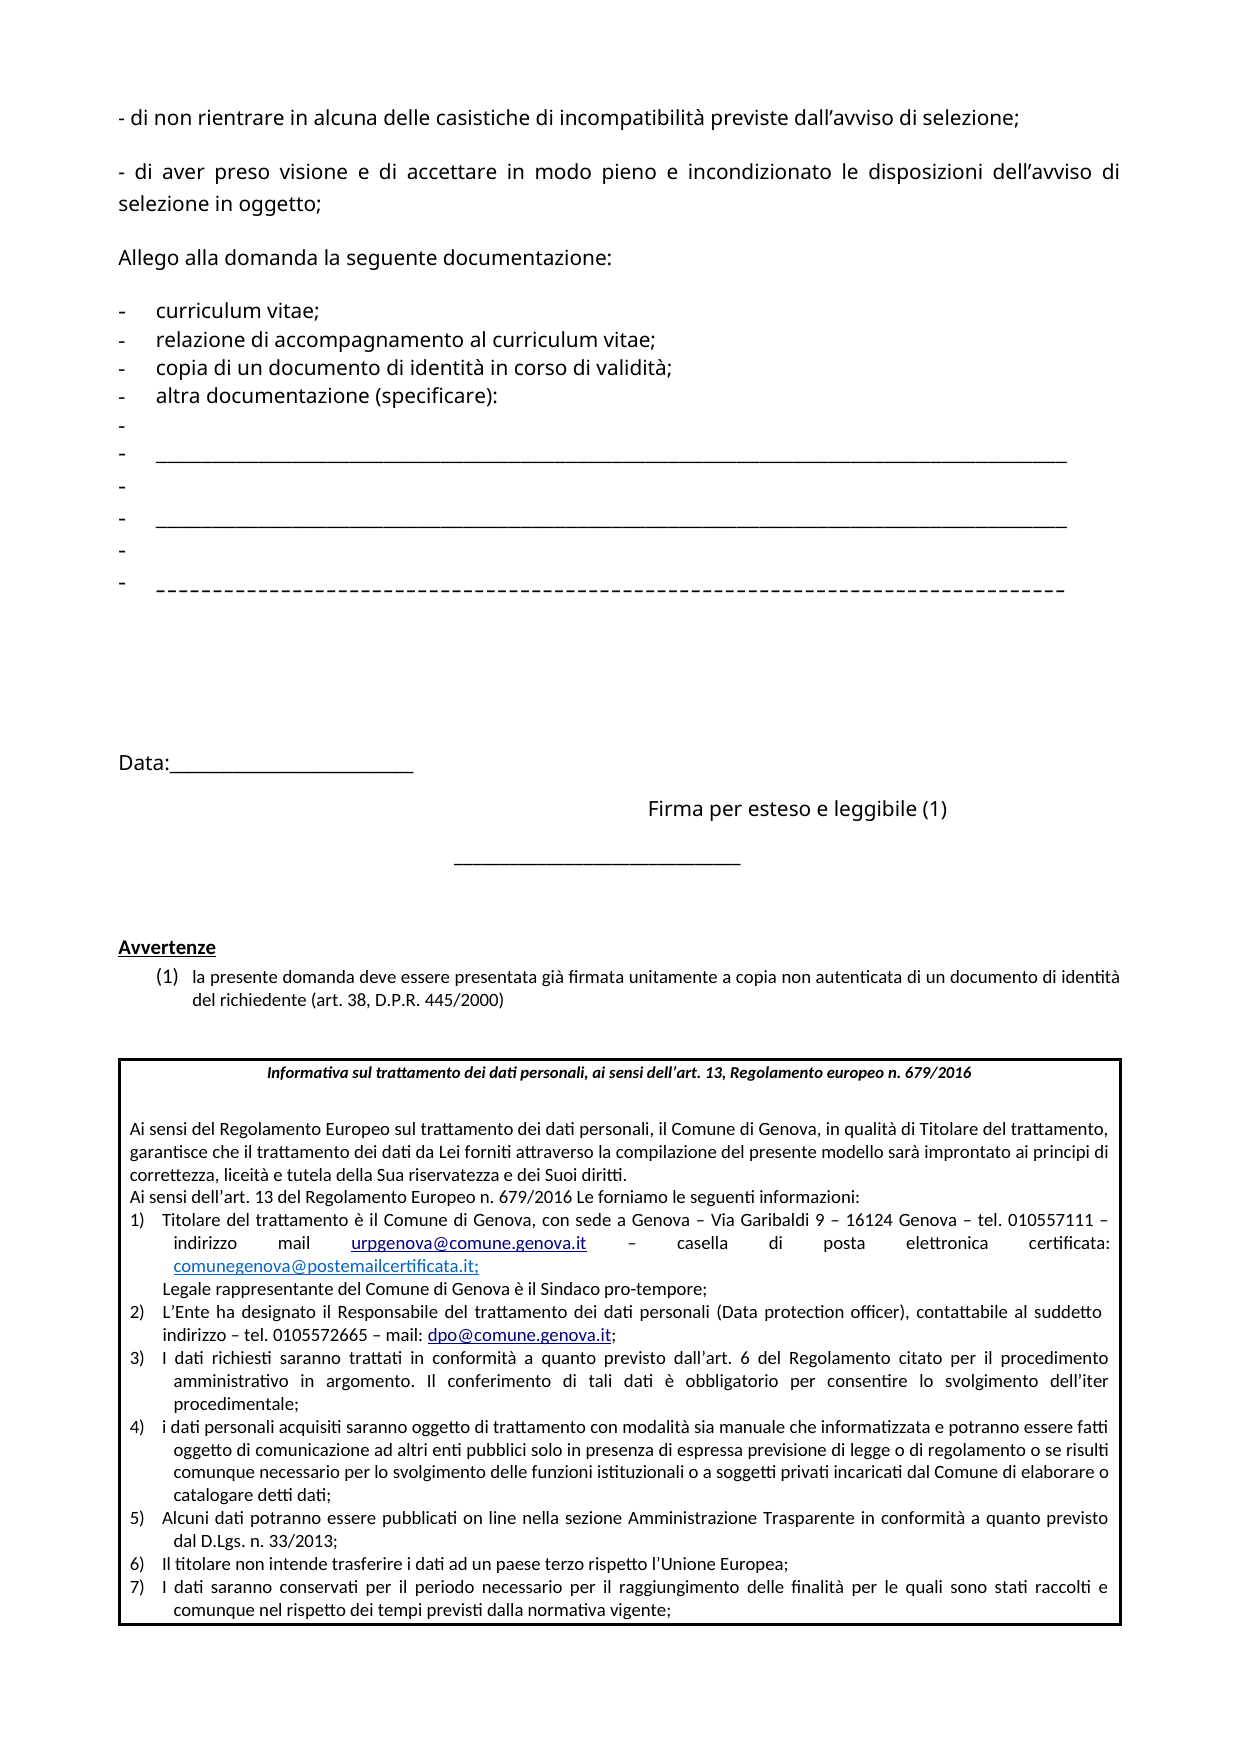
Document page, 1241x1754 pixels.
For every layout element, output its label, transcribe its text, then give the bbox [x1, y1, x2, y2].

text Informativa sul trattamento dei dati personali, ai sensi dell’art. 13, Regolamento europeo n. 679/2016 [121, 1061, 1119, 1083]
text _______________________________ [118, 842, 1122, 867]
text Allego alla domanda la seguente documentazione: [118, 243, 1122, 271]
list copia di un documento di identità in corso di validità; [118, 353, 1122, 382]
list ________________________________________________________________________________ [118, 567, 1122, 595]
text - di non rientrare in alcuna delle casistiche di incompatibilità previste dall’avviso di selezione; [118, 103, 1122, 132]
text Legale rappresentante del Comune di Genova è il Sindaco pro-tempore; [121, 1272, 1119, 1295]
list curriculum vitae; [118, 296, 1122, 325]
list relazione di accompagnamento al curriculum vitae; [118, 325, 1122, 353]
list altra documentazione (specificare): [118, 382, 1122, 410]
text Ai sensi del Regolamento Europeo sul trattamento dei dati personali, il Comune di Genova, in qualità di Titolare del trattamento, garantisce che il trattamento dei dati da Lei forniti attraverso la compilazione del presente modello sarà improntato ai principi di correttezza, liceità e tutela della Sua riservatezza e dei Suoi diritti. [121, 1112, 1119, 1181]
list la presente domanda deve essere presentata già firmata unitamente a copia non autenticata di un documento di identità del richiedente (art. 38, D.P.R. 445/2000) [156, 963, 1122, 1012]
text 7) I dati saranno conservati per il periodo necessario per il raggiungimento delle finalità per le quali sono stati raccolti e comunque nel rispetto dei tempi previsti dalla normativa vigente; [121, 1570, 1119, 1623]
text 4) i dati personali acquisiti saranno oggetto di trattamento con modalità sia manuale che informatizzata e potranno essere fatti oggetto di comunicazione ad altri enti pubblici solo in presenza di espressa previsione di legge o di regolamento o se risulti comunque necessario per lo svolgimento delle funzioni istituzionali o a soggetti privati incaricati dal Comune di elaborare o catalogare detti dati; [121, 1410, 1119, 1501]
text Data: [118, 751, 1122, 776]
text - di aver preso visione e di accettare in modo pieno e incondizionato le disposizioni dell’avviso di selezione in oggetto; [118, 157, 1122, 218]
list ________________________________________________________________________________ [118, 438, 1122, 467]
text 6) Il titolare non intende trasferire i dati ad un paese terzo rispetto l’Unione Europea; [121, 1547, 1119, 1570]
text Avvertenze [118, 934, 1122, 959]
text Firma per esteso e leggibile (1) [118, 797, 1122, 822]
text 2) L’Ente ha designato il Responsabile del trattamento dei dati personali (Data protection officer), contattabile al suddetto indirizzo – tel. 0105572665 – mail: dpo@comune.genova.it; [121, 1295, 1119, 1341]
text Ai sensi dell’art. 13 del Regolamento Europeo n. 679/2016 Le forniamo le seguenti informazioni: [121, 1181, 1119, 1203]
text 1) Titolare del trattamento è il Comune di Genova, con sede a Genova – Via Garibaldi 9 – 16124 Genova – tel. 010557111 – indirizzo mail urpgenova@comune.genova.it – casella di posta elettronica certificata: comunegenova@postemailcertificata.it; [121, 1203, 1119, 1272]
list ________________________________________________________________________________ [118, 503, 1122, 531]
text 3) I dati richiesti saranno trattati in conformità a quanto previsto dall’art. 6 del Regolamento citato per il procedimento amministrativo in argomento. Il conferimento di tali dati è obbligatorio per consentire lo svolgimento dell’iter procedimentale; [121, 1341, 1119, 1410]
text 5) Alcuni dati potranno essere pubblicati on line nella sezione Amministrazione Trasparente in conformità a quanto previsto dal D.Lgs. n. 33/2013; [121, 1501, 1119, 1547]
